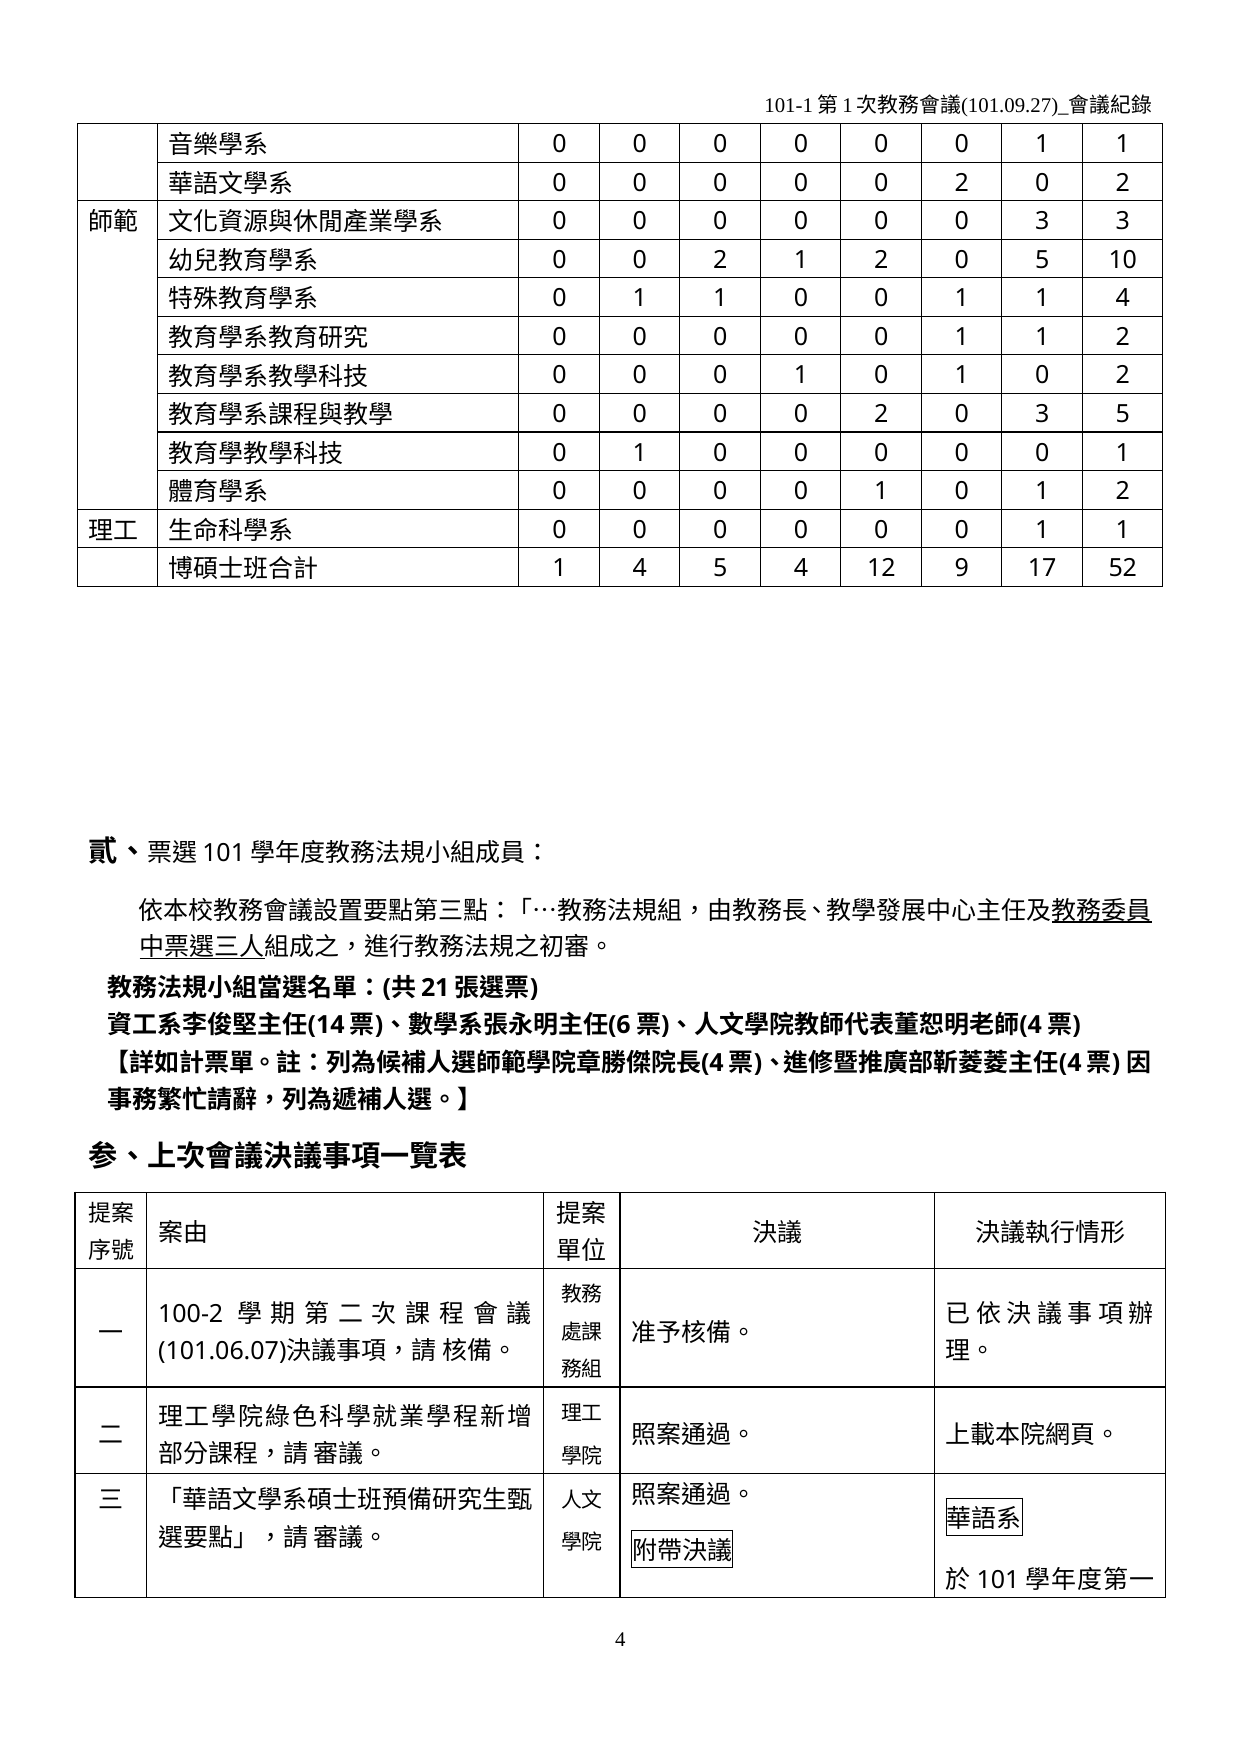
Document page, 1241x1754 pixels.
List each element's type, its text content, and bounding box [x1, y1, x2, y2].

table_cell 0 [841, 317, 921, 354]
table_cell 1 [600, 433, 679, 470]
table_cell 0 [761, 317, 840, 354]
table_cell 1 [1083, 510, 1162, 547]
table_cell 0 [841, 124, 921, 162]
table_cell 2 [1083, 355, 1162, 393]
table_cell 0 [680, 471, 760, 508]
table_cell 4 [1083, 278, 1162, 316]
table_cell 5 [1002, 240, 1082, 277]
table_cell 0 [600, 355, 679, 393]
table_cell 0 [761, 201, 840, 239]
table_cell 照案通過。 [621, 1388, 934, 1473]
table_cell 2 [1083, 471, 1162, 508]
table_cell 0 [761, 433, 840, 470]
table_cell 0 [1002, 433, 1082, 470]
table_cell 2 [841, 394, 921, 431]
table_cell 准予核備。 [621, 1269, 934, 1386]
table_cell 0 [600, 317, 679, 354]
table_cell 華語系 於101學年度第一 [935, 1474, 1165, 1597]
table_cell 0 [519, 394, 599, 431]
table_cell 1 [1083, 433, 1162, 470]
table_cell 0 [922, 433, 1001, 470]
table_cell 5 [680, 548, 760, 586]
table_cell 人文 學院 [544, 1474, 619, 1597]
table_cell 三 [76, 1474, 146, 1597]
table_cell 0 [922, 471, 1001, 508]
table_cell 0 [519, 355, 599, 393]
table_cell 0 [519, 201, 599, 239]
table_cell 體育學系 [158, 471, 518, 508]
table_cell 教育學系教育研究 [158, 317, 518, 354]
table_cell 0 [680, 317, 760, 354]
table_cell [78, 548, 157, 586]
table_cell 一 [76, 1269, 146, 1386]
table_cell 0 [519, 510, 599, 547]
table_header 提案 序號 [76, 1193, 146, 1268]
table_cell 教育學系課程與教學 [158, 394, 518, 431]
table_header 決議 [621, 1193, 934, 1268]
table_cell 0 [600, 124, 679, 162]
table_cell 0 [600, 163, 679, 200]
table_cell 師範 [78, 201, 157, 508]
table_cell 1 [841, 471, 921, 508]
table_cell 2 [922, 163, 1001, 200]
table_cell 0 [761, 394, 840, 431]
table_cell 1 [1083, 124, 1162, 162]
table_cell 100-2學期第二次課程會議(101.06.07)決議事項，請 核備。 [147, 1269, 543, 1386]
table_cell 3 [1002, 201, 1082, 239]
table_cell 1 [922, 278, 1001, 316]
text 貳、票選101學年度教務法規小組成員： [89, 812, 1152, 887]
table_cell 0 [680, 201, 760, 239]
table_cell 文化資源與休閒產業學系 [158, 201, 518, 239]
table_cell 0 [600, 471, 679, 508]
table_cell 教育學教學科技 [158, 433, 518, 470]
table_cell 0 [841, 433, 921, 470]
table_cell 「華語文學系碩士班預備研究生甄選要點」，請 審議。 [147, 1474, 543, 1597]
table_cell 0 [922, 240, 1001, 277]
table_cell 0 [841, 510, 921, 547]
table_cell 0 [1002, 163, 1082, 200]
table_cell 照案通過。 附帶決議 [621, 1474, 934, 1597]
table_cell [78, 124, 157, 200]
table_cell 0 [761, 471, 840, 508]
table_cell 二 [76, 1388, 146, 1473]
text 資工系李俊堅主任(14票)、數學系張永明主任(6票)、人文學院教師代表董恕明老師(4票) [107, 1004, 1152, 1042]
table_cell 0 [761, 510, 840, 547]
table_cell 生命科學系 [158, 510, 518, 547]
table_cell 1 [761, 355, 840, 393]
table_cell 1 [680, 278, 760, 316]
table_cell 0 [922, 201, 1001, 239]
table_cell 0 [519, 240, 599, 277]
table_cell 0 [761, 124, 840, 162]
table_cell 3 [1083, 201, 1162, 239]
table_cell 0 [841, 355, 921, 393]
table_cell 3 [1002, 394, 1082, 431]
table_cell 0 [519, 163, 599, 200]
text 教務法規小組當選名單：(共21張選票) [107, 967, 1152, 1004]
table_header 案由 [147, 1193, 543, 1268]
table_cell 52 [1083, 548, 1162, 586]
table_cell 2 [1083, 317, 1162, 354]
table_cell 0 [761, 163, 840, 200]
table_cell 2 [680, 240, 760, 277]
table_cell 0 [600, 510, 679, 547]
table_cell 理工 [78, 510, 157, 547]
table_cell 5 [1083, 394, 1162, 431]
table_cell 2 [1083, 163, 1162, 200]
table_cell 10 [1083, 240, 1162, 277]
table_cell 1 [922, 317, 1001, 354]
table_cell 1 [519, 548, 599, 586]
table_cell 0 [600, 201, 679, 239]
table_cell 0 [519, 317, 599, 354]
table_header 提案 單位 [544, 1193, 619, 1268]
table_cell 0 [680, 394, 760, 431]
table_cell 12 [841, 548, 921, 586]
table_cell 1 [1002, 124, 1082, 162]
table_cell 0 [519, 278, 599, 316]
table_cell 17 [1002, 548, 1082, 586]
table_cell 音樂學系 [158, 124, 518, 162]
table_cell 教務處課務組 [544, 1269, 619, 1386]
text 依本校教務會議設置要點第三點：「…教務法規組，由教務長、教學發展中心主任及教務委員中票選三人組成之，進行教務法規之初審。 [138, 890, 1152, 963]
table_cell 4 [600, 548, 679, 586]
table_cell 0 [680, 124, 760, 162]
table_cell 9 [922, 548, 1001, 586]
table_cell 1 [761, 240, 840, 277]
table_cell 1 [1002, 471, 1082, 508]
text 参、上次會議決議事項一覽表 [89, 1117, 1152, 1192]
table_cell 理工學院綠色科學就業學程新增部分課程，請 審議。 [147, 1388, 543, 1473]
table_cell 0 [841, 201, 921, 239]
table_cell 0 [680, 433, 760, 470]
table_cell 已依決議事項辦理。 [935, 1269, 1165, 1386]
table_header 決議執行情形 [935, 1193, 1165, 1268]
table_cell 1 [1002, 317, 1082, 354]
table_cell 幼兒教育學系 [158, 240, 518, 277]
table_cell 博碩士班合計 [158, 548, 518, 586]
text 【詳如計票單。註：列為候補人選師範學院章勝傑院長(4票)、進修暨推廣部靳菱菱主任(4票) 因事務繁忙請辭，列為遞補人選。】 [107, 1042, 1152, 1117]
table_cell 1 [922, 355, 1001, 393]
table_cell 1 [600, 278, 679, 316]
table_cell 0 [761, 278, 840, 316]
table_cell 1 [1002, 278, 1082, 316]
table_cell 2 [841, 240, 921, 277]
table_cell 0 [519, 433, 599, 470]
table_cell 0 [922, 510, 1001, 547]
table_cell 0 [600, 394, 679, 431]
table_cell 特殊教育學系 [158, 278, 518, 316]
table_cell 0 [680, 163, 760, 200]
table_cell 4 [761, 548, 840, 586]
table_cell 0 [841, 278, 921, 316]
table_cell 0 [922, 124, 1001, 162]
table_cell 華語文學系 [158, 163, 518, 200]
table_cell 0 [680, 355, 760, 393]
table_cell 0 [519, 124, 599, 162]
table_cell 0 [922, 394, 1001, 431]
table_cell 0 [680, 510, 760, 547]
table_cell 0 [1002, 355, 1082, 393]
table_cell 教育學系教學科技 [158, 355, 518, 393]
table_cell 理工 學院 [544, 1388, 619, 1473]
table_cell 0 [600, 240, 679, 277]
table_cell 上載本院網頁。 [935, 1388, 1165, 1473]
table_cell 1 [1002, 510, 1082, 547]
table_cell 0 [841, 163, 921, 200]
table_cell 0 [519, 471, 599, 508]
